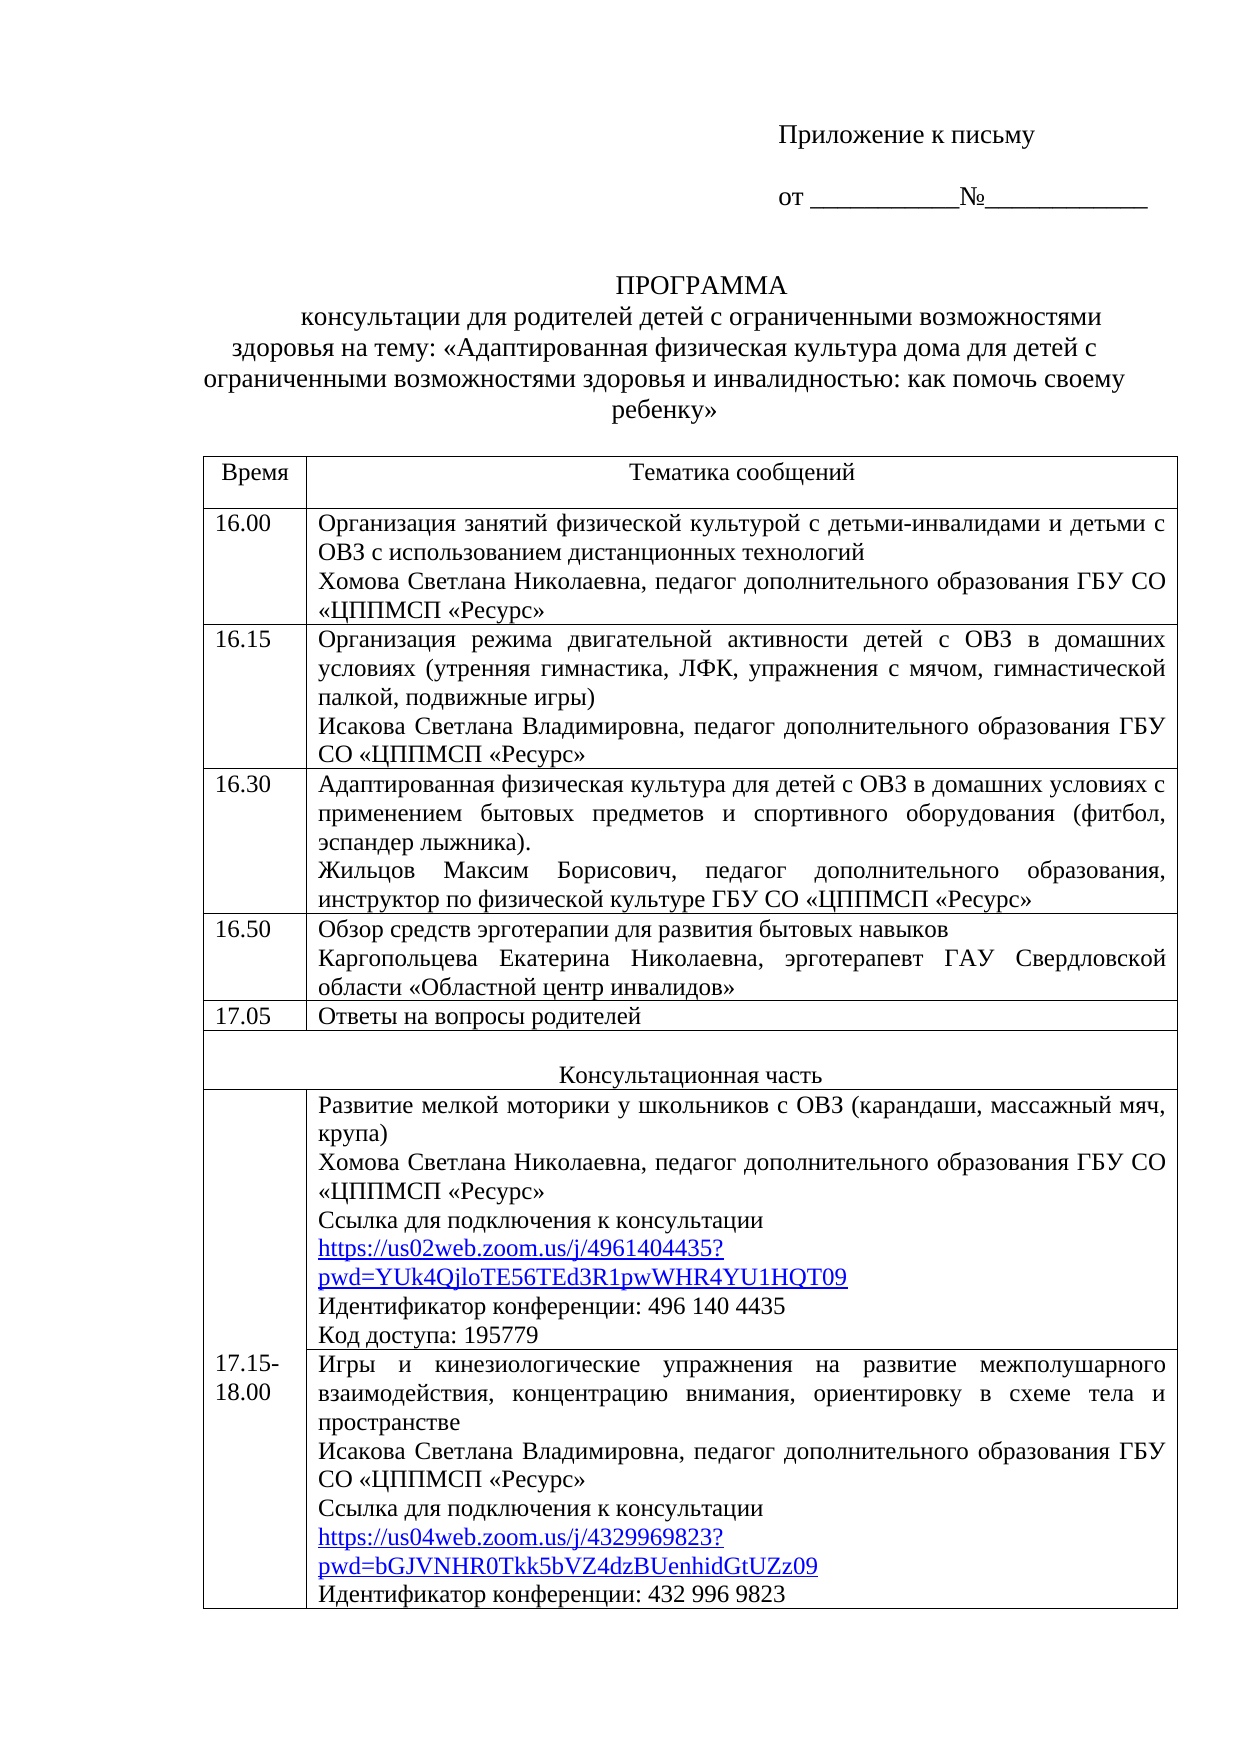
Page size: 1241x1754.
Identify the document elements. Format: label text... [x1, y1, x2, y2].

table_cell Ответы на вопросы родителей [307, 1001, 1177, 1030]
table_cell Развитие мелкой моторики у школьников с ОВЗ (карандаши, массажный мяч, крупа) Хомова Светлана Николаевна, педагог дополнительного образования ГБУ СО «ЦППМСП «Ресурс» Ссылка для подключения к консультации https://us02web.zoom.us/j/4961404435?pwd=YUk4QjloTE56TEd3R1pwWHR4YU1HQT09 Идентификатор конференции: 496 140 4435 Код доступа: 195779 [307, 1090, 1177, 1348]
table_cell Обзор средств эрготерапии для развития бытовых навыков Каргопольцева Екатерина Николаевна, эрготерапевт ГАУ Свердловской области «Областной центр инвалидов» [307, 914, 1177, 1000]
table_cell 16.50 [204, 914, 306, 1000]
text консультации для родителей детей с ограниченными возможностями здоровья на тему: «Адаптированная физическая культура дома для детей с ограниченными возможностями здоровья и инвалидностью: как помочь своему ребенку» [177, 300, 1152, 425]
table_cell 16.00 [204, 509, 306, 623]
text от ___________№____________ [177, 180, 1152, 212]
table_cell 17.05 [204, 1001, 306, 1030]
table_cell 17.15-18.00 [204, 1090, 306, 1608]
table_cell Игры и кинезиологические упражнения на развитие межполушарного взаимодействия, концентрацию внимания, ориентировку в схеме тела и пространстве Исакова Светлана Владимировна, педагог дополнительного образования ГБУ СО «ЦППМСП «Ресурс» Ссылка для подключения к консультации https://us04web.zoom.us/j/4329969823?pwd=bGJVNHR0Tkk5bVZ4dzBUenhidGtUZz09 Идентификатор конференции: 432 996 9823 [307, 1350, 1177, 1608]
table_cell 16.15 [204, 625, 306, 768]
text Приложение к письму [177, 118, 1152, 180]
table_header Тематика сообщений [307, 457, 1177, 507]
text ПРОГРАММА [177, 269, 1152, 300]
table_cell Консультационная часть [204, 1031, 1177, 1089]
table_cell Организация занятий физической культурой с детьми-инвалидами и детьми с ОВЗ с использованием дистанционных технологий Хомова Светлана Николаевна, педагог дополнительного образования ГБУ СО «ЦППМСП «Ресурс» [307, 509, 1177, 623]
table_cell Организация режима двигательной активности детей с ОВЗ в домашних условиях (утренняя гимнастика, ЛФК, упражнения с мячом, гимнастической палкой, подвижные игры) Исакова Светлана Владимировна, педагог дополнительного образования ГБУ СО «ЦППМСП «Ресурс» [307, 625, 1177, 768]
table_header Время [204, 457, 306, 507]
table_cell Адаптированная физическая культура для детей с ОВЗ в домашних условиях с применением бытовых предметов и спортивного оборудования (фитбол, эспандер лыжника). Жильцов Максим Борисович, педагог дополнительного образования, инструктор по физической культуре ГБУ СО «ЦППМСП «Ресурс» [307, 769, 1177, 913]
table_cell 16.30 [204, 769, 306, 913]
